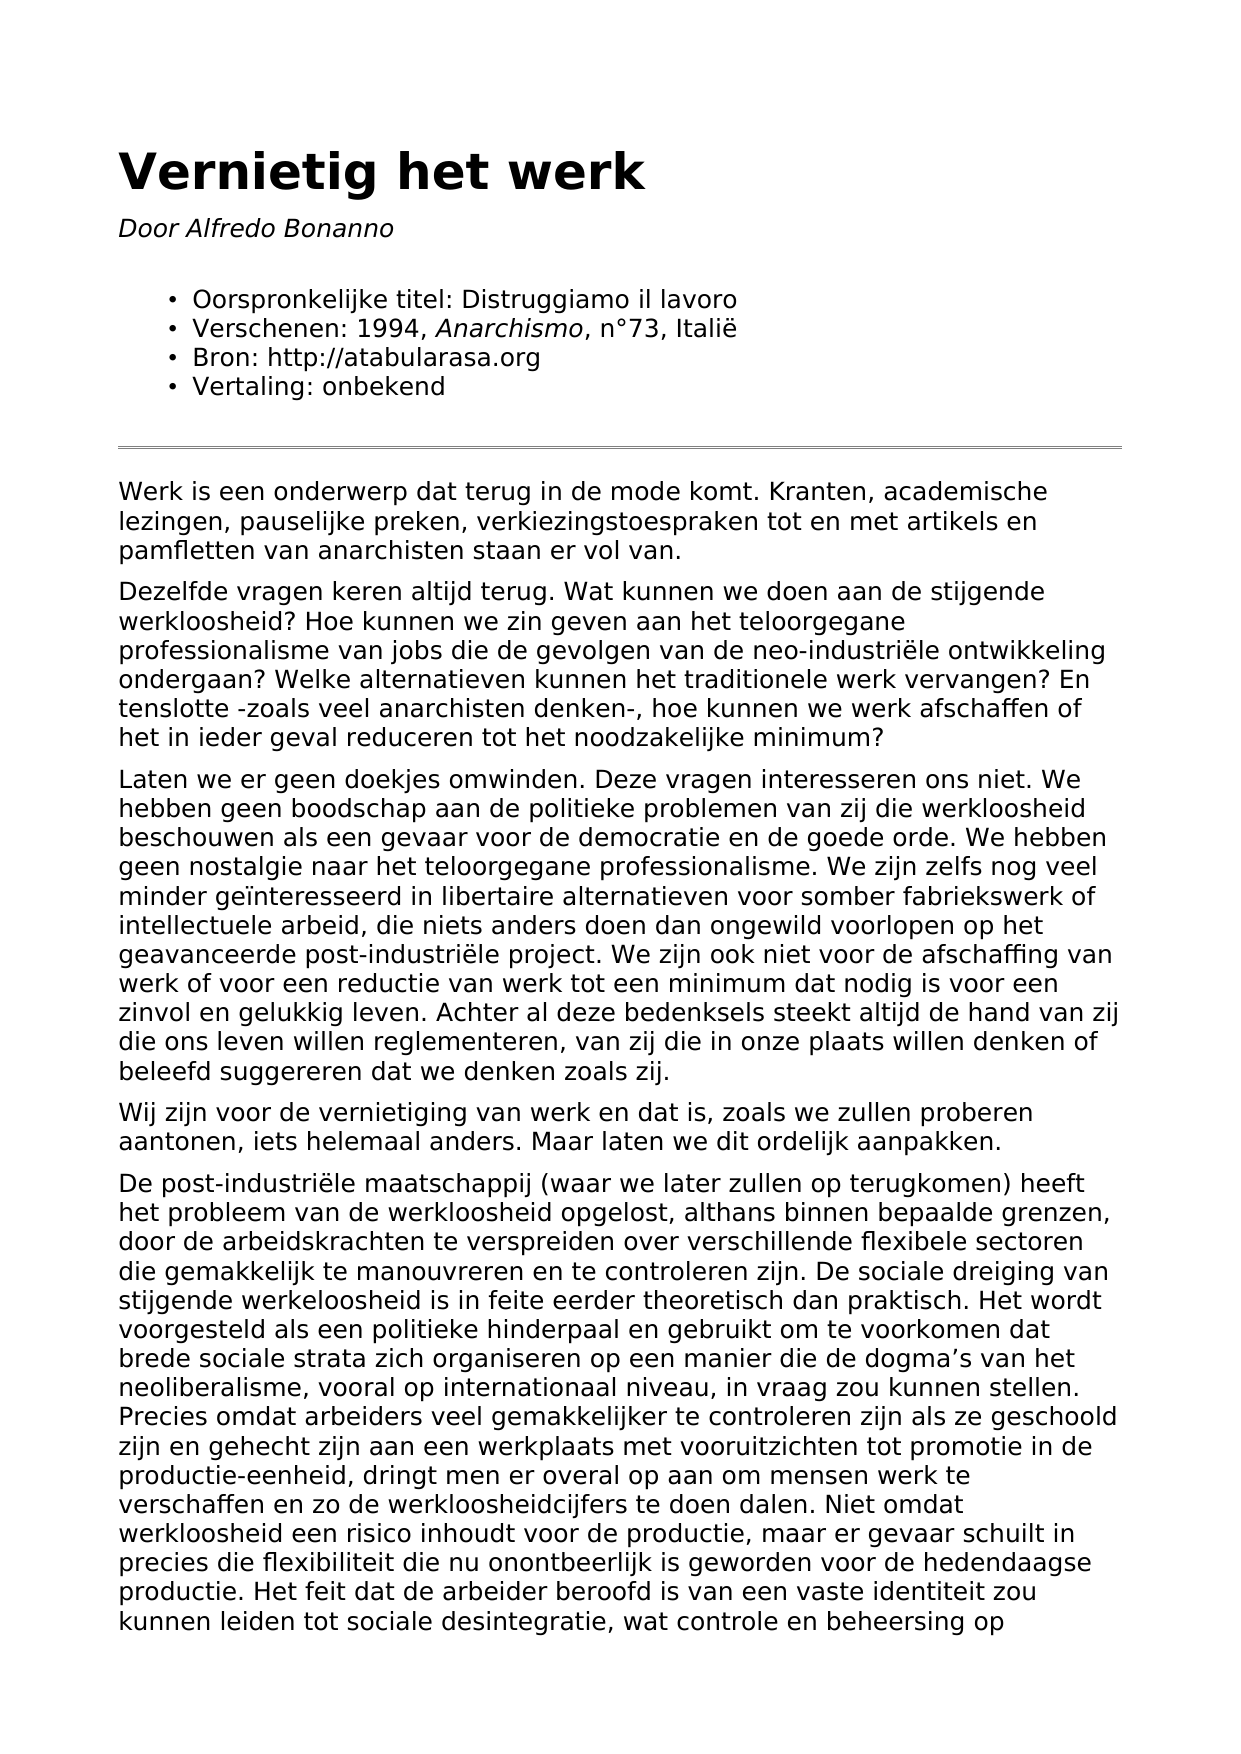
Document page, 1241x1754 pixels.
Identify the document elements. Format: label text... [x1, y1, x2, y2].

list Vertaling: onbekend [177, 372, 1122, 402]
text Dezelfde vragen keren altijd terug. Wat kunnen we doen aan de stijgende werkloosheid? Hoe kunnen we zin geven aan het teloorgegane professionalisme van jobs die de gevolgen van de neo-industriële ontwikkeling ondergaan? Welke alternatieven kunnen het traditionele werk vervangen? En tenslotte -zoals veel anarchisten denken-, hoe kunnen we werk afschaffen of het in ieder geval reduceren tot het noodzakelijke minimum? [118, 577, 1122, 752]
text Door Alfredo Bonanno [118, 214, 1122, 243]
subtitle Vernietig het werk [118, 143, 1122, 201]
list Bron: http://atabularasa.org [177, 343, 1122, 372]
text Wij zijn voor de vernietiging van werk en dat is, zoals we zullen proberen aantonen, iets helemaal anders. Maar laten we dit ordelijk aanpakken. [118, 1098, 1122, 1157]
list Verschenen: 1994, Anarchismo, n°73, Italië [177, 314, 1122, 343]
list Oorspronkelijke titel: Distruggiamo il lavoro [177, 285, 1122, 314]
text Laten we er geen doekjes omwinden. Deze vragen interesseren ons niet. We hebben geen boodschap aan de politieke problemen van zij die werkloosheid beschouwen als een gevaar voor de democratie en de goede orde. We hebben geen nostalgie naar het teloorgegane professionalisme. We zijn zelfs nog veel minder geïnteresseerd in libertaire alternatieven voor somber fabriekswerk of intellectuele arbeid, die niets anders doen dan ongewild voorlopen op het geavanceerde post-industriële project. We zijn ook niet voor de afschaffing van werk of voor een reductie van werk tot een minimum dat nodig is voor een zinvol en gelukkig leven. Achter al deze bedenksels steekt altijd de hand van zij die ons leven willen reglementeren, van zij die in onze plaats willen denken of beleefd suggereren dat we denken zoals zij. [118, 765, 1122, 1086]
text Werk is een onderwerp dat terug in de mode komt. Kranten, academische lezingen, pauselijke preken, verkiezingstoespraken tot en met artikels en pamfletten van anarchisten staan er vol van. [118, 477, 1122, 565]
text De post-industriële maatschappij (waar we later zullen op terugkomen) heeft het probleem van de werkloosheid opgelost, althans binnen bepaalde grenzen, door de arbeidskrachten te verspreiden over verschillende flexibele sectoren die gemakkelijk te manouvreren en te controleren zijn. De sociale dreiging van stijgende werkeloosheid is in feite eerder theoretisch dan praktisch. Het wordt voorgesteld als een politieke hinderpaal en gebruikt om te voorkomen dat brede sociale strata zich organiseren op een manier die de dogma’s van het neoliberalisme, vooral op internationaal niveau, in vraag zou kunnen stellen. Precies omdat arbeiders veel gemakkelijker te controleren zijn als ze geschoold zijn en gehecht zijn aan een werkplaats met vooruitzichten tot promotie in de productie-eenheid, dringt men er overal op aan om mensen werk te verschaffen en zo de werkloosheidcijfers te doen dalen. Niet omdat werkloosheid een risico inhoudt voor de productie, maar er gevaar schuilt in precies die flexibiliteit die nu onontbeerlijk is geworden voor de hedendaagse productie. Het feit dat de arbeider beroofd is van een vaste identiteit zou kunnen leiden tot sociale desintegratie, wat controle en beheersing op [118, 1169, 1122, 1636]
